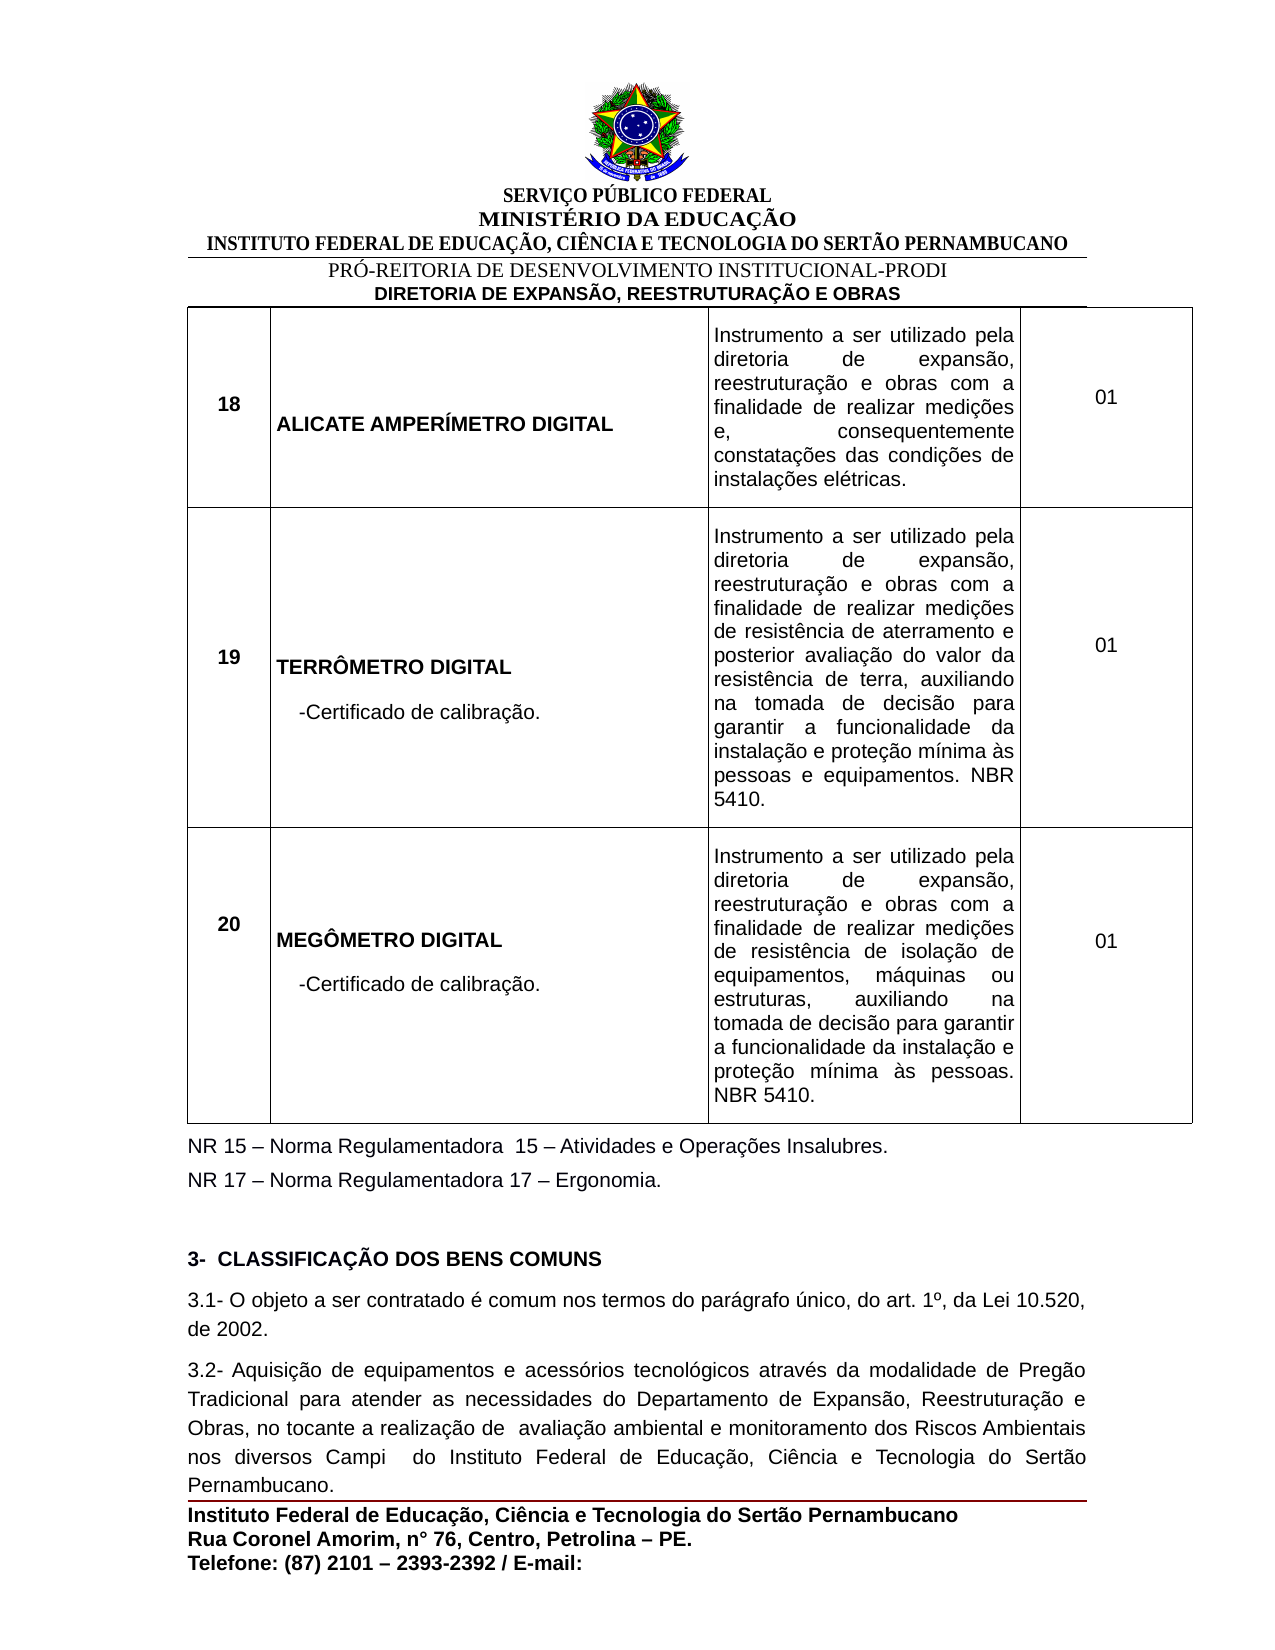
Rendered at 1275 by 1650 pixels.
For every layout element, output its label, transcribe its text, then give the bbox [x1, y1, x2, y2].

table_cell MEGÔMETRO DIGITAL -Certificado de calibração. [271, 828, 708, 1123]
table_cell Instrumento a ser utilizado pela diretoria de expansão, reestruturação e obras com a finalidade de realizar medições e, consequentemente constatações das condições de instalações elétricas. [709, 308, 1020, 507]
table_cell TERRÔMETRO DIGITAL -Certificado de calibração. [271, 508, 708, 827]
text NR 15 – Norma Regulamentadora 15 – Atividades e Operações Insalubres. [187, 1134, 1087, 1158]
table_cell 01 [1021, 308, 1192, 507]
table_cell 01 [1021, 828, 1192, 1123]
table_cell Instrumento a ser utilizado pela diretoria de expansão, reestruturação e obras com a finalidade de realizar medições de resistência de aterramento e posterior avaliação do valor da resistência de terra, auxiliando na tomada de decisão para garantir a funcionalidade da instalação e proteção mínima às pessoas e equipamentos. NBR 5410. [709, 508, 1020, 827]
table_cell 18 [188, 308, 270, 507]
table_cell 19 [188, 508, 270, 827]
table_cell 20 [188, 828, 270, 1123]
text 3.1- O objeto a ser contratado é comum nos termos do parágrafo único, do art. 1º, da Lei 10.520, de 2002. [187, 1285, 1087, 1342]
table_cell ALICATE AMPERÍMETRO DIGITAL [271, 308, 708, 507]
table_cell 01 [1021, 508, 1192, 827]
text NR 17 – Norma Regulamentadora 17 – Ergonomia. [187, 1168, 1087, 1192]
table_cell Instrumento a ser utilizado pela diretoria de expansão, reestruturação e obras com a finalidade de realizar medições de resistência de isolação de equipamentos, máquinas ou estruturas, auxiliando na tomada de decisão para garantir a funcionalidade da instalação e proteção mínima às pessoas. NBR 5410. [709, 828, 1020, 1123]
text 3- CLASSIFICAÇÃO DOS BENS COMUNS [187, 1244, 1087, 1272]
text 3.2- Aquisição de equipamentos e acessórios tecnológicos através da modalidade de Pregão Tradicional para atender as necessidades do Departamento de Expansão, Reestruturação e Obras, no tocante a realização de avaliação ambiental e monitoramento dos Riscos Ambientais nos diversos Campi do Instituto Federal de Educação, Ciência e Tecnologia do Sertão Pernambucano. [187, 1355, 1087, 1499]
